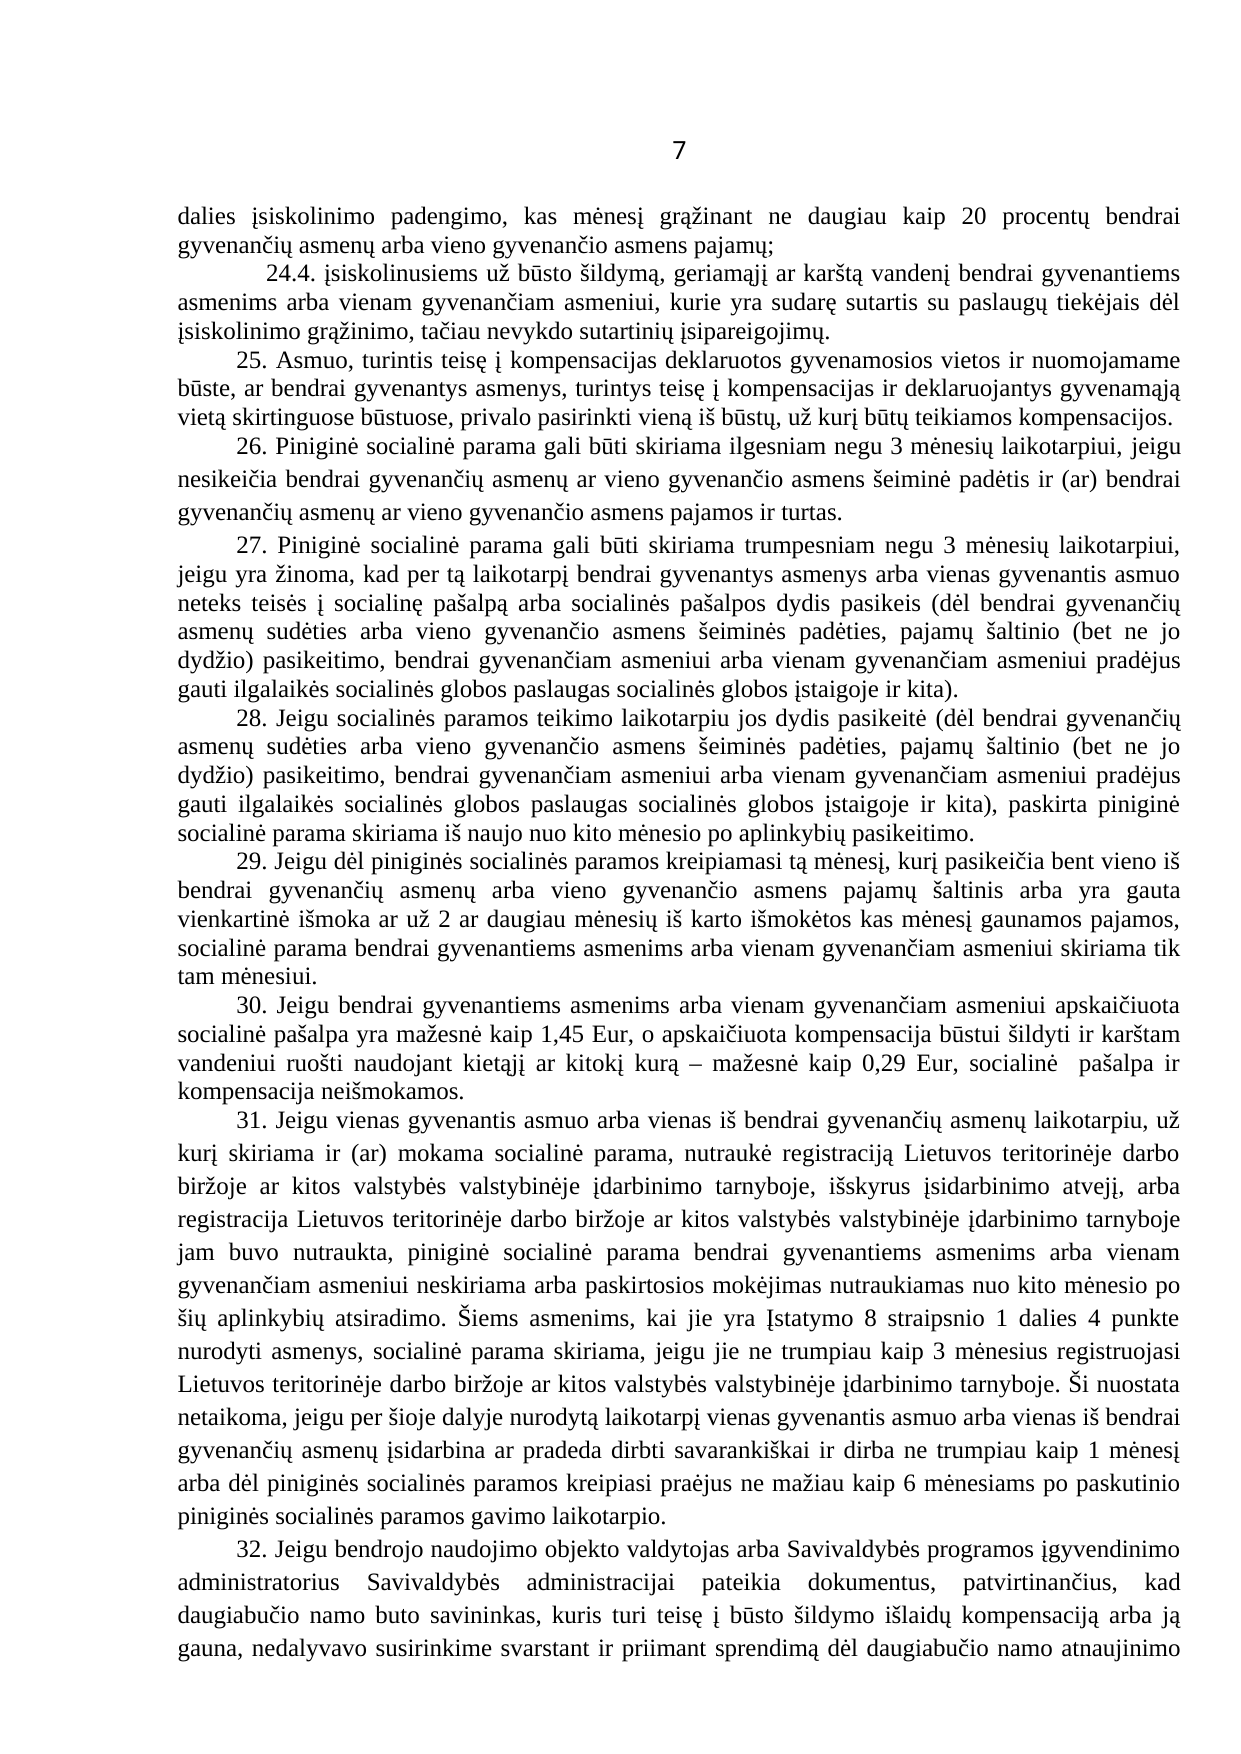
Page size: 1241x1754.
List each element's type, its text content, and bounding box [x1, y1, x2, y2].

text 30. Jeigu bendrai gyvenantiems asmenims arba vienam gyvenančiam asmeniui apskaičiuota socialinė pašalpa yra mažesnė kaip 1,45 Eur, o apskaičiuota kompensacija būstui šildyti ir karštam vandeniui ruošti naudojant kietąjį ar kitokį kurą – mažesnė kaip 0,29 Eur, socialinė pašalpa ir kompensacija neišmokamos. [177, 990, 1181, 1105]
text 24.4. įsiskolinusiems už būsto šildymą, geriamąjį ar karštą vandenį bendrai gyvenantiems asmenims arba vienam gyvenančiam asmeniui, kurie yra sudarę sutartis su paslaugų tiekėjais dėl įsiskolinimo grąžinimo, tačiau nevykdo sutartinių įsipareigojimų. [177, 258, 1181, 345]
text 25. Asmuo, turintis teisę į kompensacijas deklaruotos gyvenamosios vietos ir nuomojamame būste, ar bendrai gyvenantys asmenys, turintys teisę į kompensacijas ir deklaruojantys gyvenamąją vietą skirtinguose būstuose, privalo pasirinkti vieną iš būstų, už kurį būtų teikiamos kompensacijos. [177, 345, 1181, 431]
text 31. Jeigu vienas gyvenantis asmuo arba vienas iš bendrai gyvenančių asmenų laikotarpiu, už kurį skiriama ir (ar) mokama socialinė parama, nutraukė registraciją Lietuvos teritorinėje darbo biržoje ar kitos valstybės valstybinėje įdarbinimo tarnyboje, išskyrus įsidarbinimo atvejį, arba registracija Lietuvos teritorinėje darbo biržoje ar kitos valstybės valstybinėje įdarbinimo tarnyboje jam buvo nutraukta, piniginė socialinė parama bendrai gyvenantiems asmenims arba vienam gyvenančiam asmeniui neskiriama arba paskirtosios mokėjimas nutraukiamas nuo kito mėnesio po šių aplinkybių atsiradimo. Šiems asmenims, kai jie yra Įstatymo 8 straipsnio 1 dalies 4 punkte nurodyti asmenys, socialinė parama skiriama, jeigu jie ne trumpiau kaip 3 mėnesius registruojasi Lietuvos teritorinėje darbo biržoje ar kitos valstybės valstybinėje įdarbinimo tarnyboje. Ši nuostata netaikoma, jeigu per šioje dalyje nurodytą laikotarpį vienas gyvenantis asmuo arba vienas iš bendrai gyvenančių asmenų įsidarbina ar pradeda dirbti savarankiškai ir dirba ne trumpiau kaip 1 mėnesį arba dėl piniginės socialinės paramos kreipiasi praėjus ne mažiau kaip 6 mėnesiams po paskutinio piniginės socialinės paramos gavimo laikotarpio. [177, 1105, 1181, 1530]
text 27. Piniginė socialinė parama gali būti skiriama trumpesniam negu 3 mėnesių laikotarpiui, jeigu yra žinoma, kad per tą laikotarpį bendrai gyvenantys asmenys arba vienas gyvenantis asmuo neteks teisės į socialinę pašalpą arba socialinės pašalpos dydis pasikeis (dėl bendrai gyvenančių asmenų sudėties arba vieno gyvenančio asmens šeiminės padėties, pajamų šaltinio (bet ne jo dydžio) pasikeitimo, bendrai gyvenančiam asmeniui arba vienam gyvenančiam asmeniui pradėjus gauti ilgalaikės socialinės globos paslaugas socialinės globos įstaigoje ir kita). [177, 530, 1181, 703]
text 26. Piniginė socialinė parama gali būti skiriama ilgesniam negu 3 mėnesių laikotarpiui, jeigu nesikeičia bendrai gyvenančių asmenų ar vieno gyvenančio asmens šeiminė padėtis ir (ar) bendrai gyvenančių asmenų ar vieno gyvenančio asmens pajamos ir turtas. [177, 431, 1181, 526]
text dalies įsiskolinimo padengimo, kas mėnesį grąžinant ne daugiau kaip 20 procentų bendrai gyvenančių asmenų arba vieno gyvenančio asmens pajamų; [177, 201, 1181, 258]
text 28. Jeigu socialinės paramos teikimo laikotarpiu jos dydis pasikeitė (dėl bendrai gyvenančių asmenų sudėties arba vieno gyvenančio asmens šeiminės padėties, pajamų šaltinio (bet ne jo dydžio) pasikeitimo, bendrai gyvenančiam asmeniui arba vienam gyvenančiam asmeniui pradėjus gauti ilgalaikės socialinės globos paslaugas socialinės globos įstaigoje ir kita), paskirta piniginė socialinė parama skiriama iš naujo nuo kito mėnesio po aplinkybių pasikeitimo. [177, 703, 1181, 846]
text 29. Jeigu dėl piniginės socialinės paramos kreipiamasi tą mėnesį, kurį pasikeičia bent vieno iš bendrai gyvenančių asmenų arba vieno gyvenančio asmens pajamų šaltinis arba yra gauta vienkartinė išmoka ar už 2 ar daugiau mėnesių iš karto išmokėtos kas mėnesį gaunamos pajamos, socialinė parama bendrai gyvenantiems asmenims arba vienam gyvenančiam asmeniui skiriama tik tam mėnesiui. [177, 846, 1181, 990]
text 32. Jeigu bendrojo naudojimo objekto valdytojas arba Savivaldybės programos įgyvendinimo administratorius Savivaldybės administracijai pateikia dokumentus, patvirtinančius, kad daugiabučio namo buto savininkas, kuris turi teisę į būsto šildymo išlaidų kompensaciją arba ją gauna, nedalyvavo susirinkime svarstant ir priimant sprendimą dėl daugiabučio namo atnaujinimo [177, 1534, 1181, 1662]
